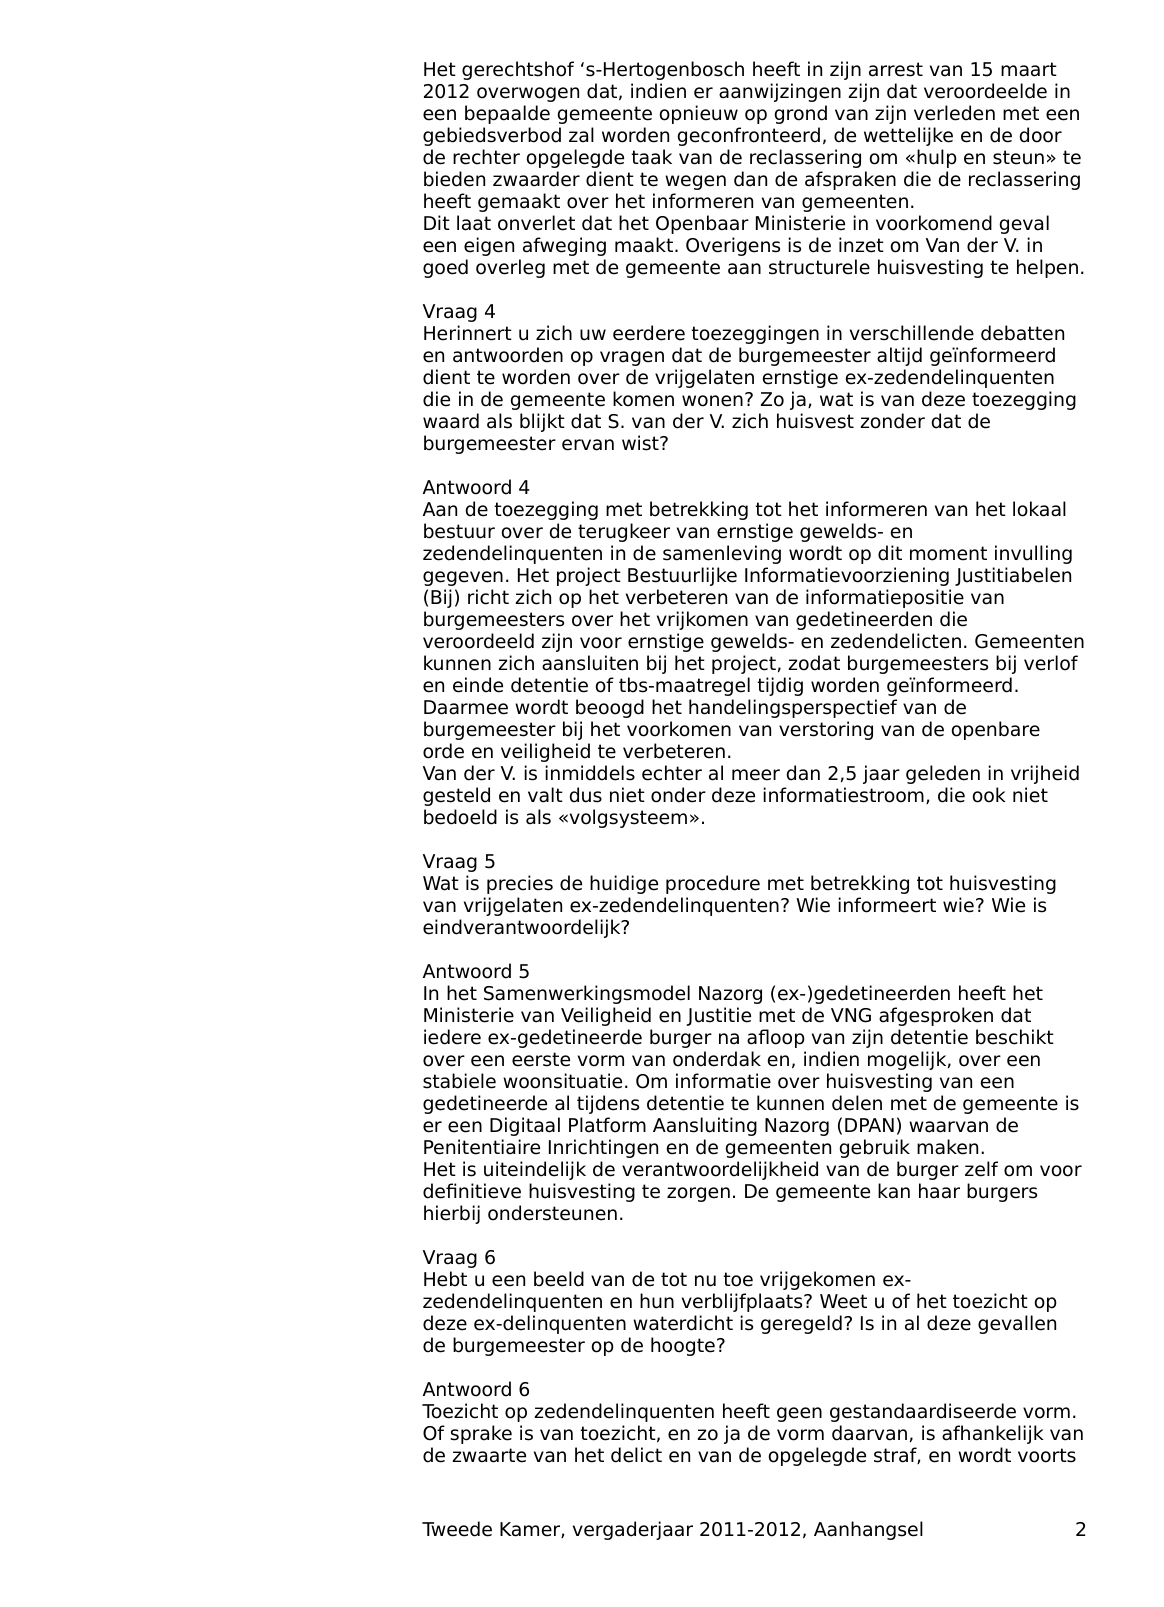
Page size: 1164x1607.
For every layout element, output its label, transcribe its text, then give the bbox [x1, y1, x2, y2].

text Vraag 4 [422, 301, 1087, 323]
text Het is uiteindelijk de verantwoordelijkheid van de burger zelf om voor definitieve huisvesting te zorgen. De gemeente kan haar burgers hierbij ondersteunen. [422, 1159, 1087, 1225]
text Aan de toezegging met betrekking tot het informeren van het lokaal bestuur over de terugkeer van ernstige gewelds- en zedendelinquenten in de samenleving wordt op dit moment invulling gegeven. Het project Bestuurlijke Informatievoorziening Justitiabelen (Bij) richt zich op het verbeteren van de informatiepositie van burgemeesters over het vrijkomen van gedetineerden die veroordeeld zijn voor ernstige gewelds- en zedendelicten. Gemeenten kunnen zich aansluiten bij het project, zodat burgemeesters bij verlof en einde detentie of tbs-maatregel tijdig worden geïnformeerd. Daarmee wordt beoogd het handelingsperspectief van de burgemeester bij het voorkomen van verstoring van de openbare orde en veiligheid te verbeteren. [422, 499, 1087, 763]
text Antwoord 4 [422, 477, 1087, 499]
text Dit laat onverlet dat het Openbaar Ministerie in voorkomend geval een eigen afweging maakt. Overigens is de inzet om Van der V. in goed overleg met de gemeente aan structurele huisvesting te helpen. [422, 213, 1087, 279]
text Wat is precies de huidige procedure met betrekking tot huisvesting van vrijgelaten ex-zedendelinquenten? Wie informeert wie? Wie is eindverantwoordelijk? [422, 873, 1087, 939]
text In het Samenwerkingsmodel Nazorg (ex-)gedetineerden heeft het Ministerie van Veiligheid en Justitie met de VNG afgesproken dat iedere ex-gedetineerde burger na afloop van zijn detentie beschikt over een eerste vorm van onderdak en, indien mogelijk, over een stabiele woonsituatie. Om informatie over huisvesting van een gedetineerde al tijdens detentie te kunnen delen met de gemeente is er een Digitaal Platform Aansluiting Nazorg (DPAN) waarvan de Penitentiaire Inrichtingen en de gemeenten gebruik maken. [422, 983, 1087, 1159]
text Antwoord 6 [422, 1379, 1087, 1401]
text Vraag 5 [422, 851, 1087, 873]
text Van der V. is inmiddels echter al meer dan 2,5 jaar geleden in vrijheid gesteld en valt dus niet onder deze informatiestroom, die ook niet bedoeld is als «volgsysteem». [422, 763, 1087, 829]
text Vraag 6 [422, 1247, 1087, 1269]
text Toezicht op zedendelinquenten heeft geen gestandaardiseerde vorm. Of sprake is van toezicht, en zo ja de vorm daarvan, is afhankelijk van de zwaarte van het delict en van de opgelegde straf, en wordt voorts [422, 1401, 1087, 1467]
text Antwoord 5 [422, 961, 1087, 983]
text Het gerechtshof ‘s-Hertogenbosch heeft in zijn arrest van 15 maart 2012 overwogen dat, indien er aanwijzingen zijn dat veroordeelde in een bepaalde gemeente opnieuw op grond van zijn verleden met een gebiedsverbod zal worden geconfronteerd, de wettelijke en de door de rechter opgelegde taak van de reclassering om «hulp en steun» te bieden zwaarder dient te wegen dan de afspraken die de reclassering heeft gemaakt over het informeren van gemeenten. [422, 59, 1087, 213]
text Herinnert u zich uw eerdere toezeggingen in verschillende debatten en antwoorden op vragen dat de burgemeester altijd geïnformeerd dient te worden over de vrijgelaten ernstige ex-zedendelinquenten die in de gemeente komen wonen? Zo ja, wat is van deze toezegging waard als blijkt dat S. van der V. zich huisvest zonder dat de burgemeester ervan wist? [422, 323, 1087, 455]
text Hebt u een beeld van de tot nu toe vrijgekomen ex-zedendelinquenten en hun verblijfplaats? Weet u of het toezicht op deze ex-delinquenten waterdicht is geregeld? Is in al deze gevallen de burgemeester op de hoogte? [422, 1269, 1087, 1357]
